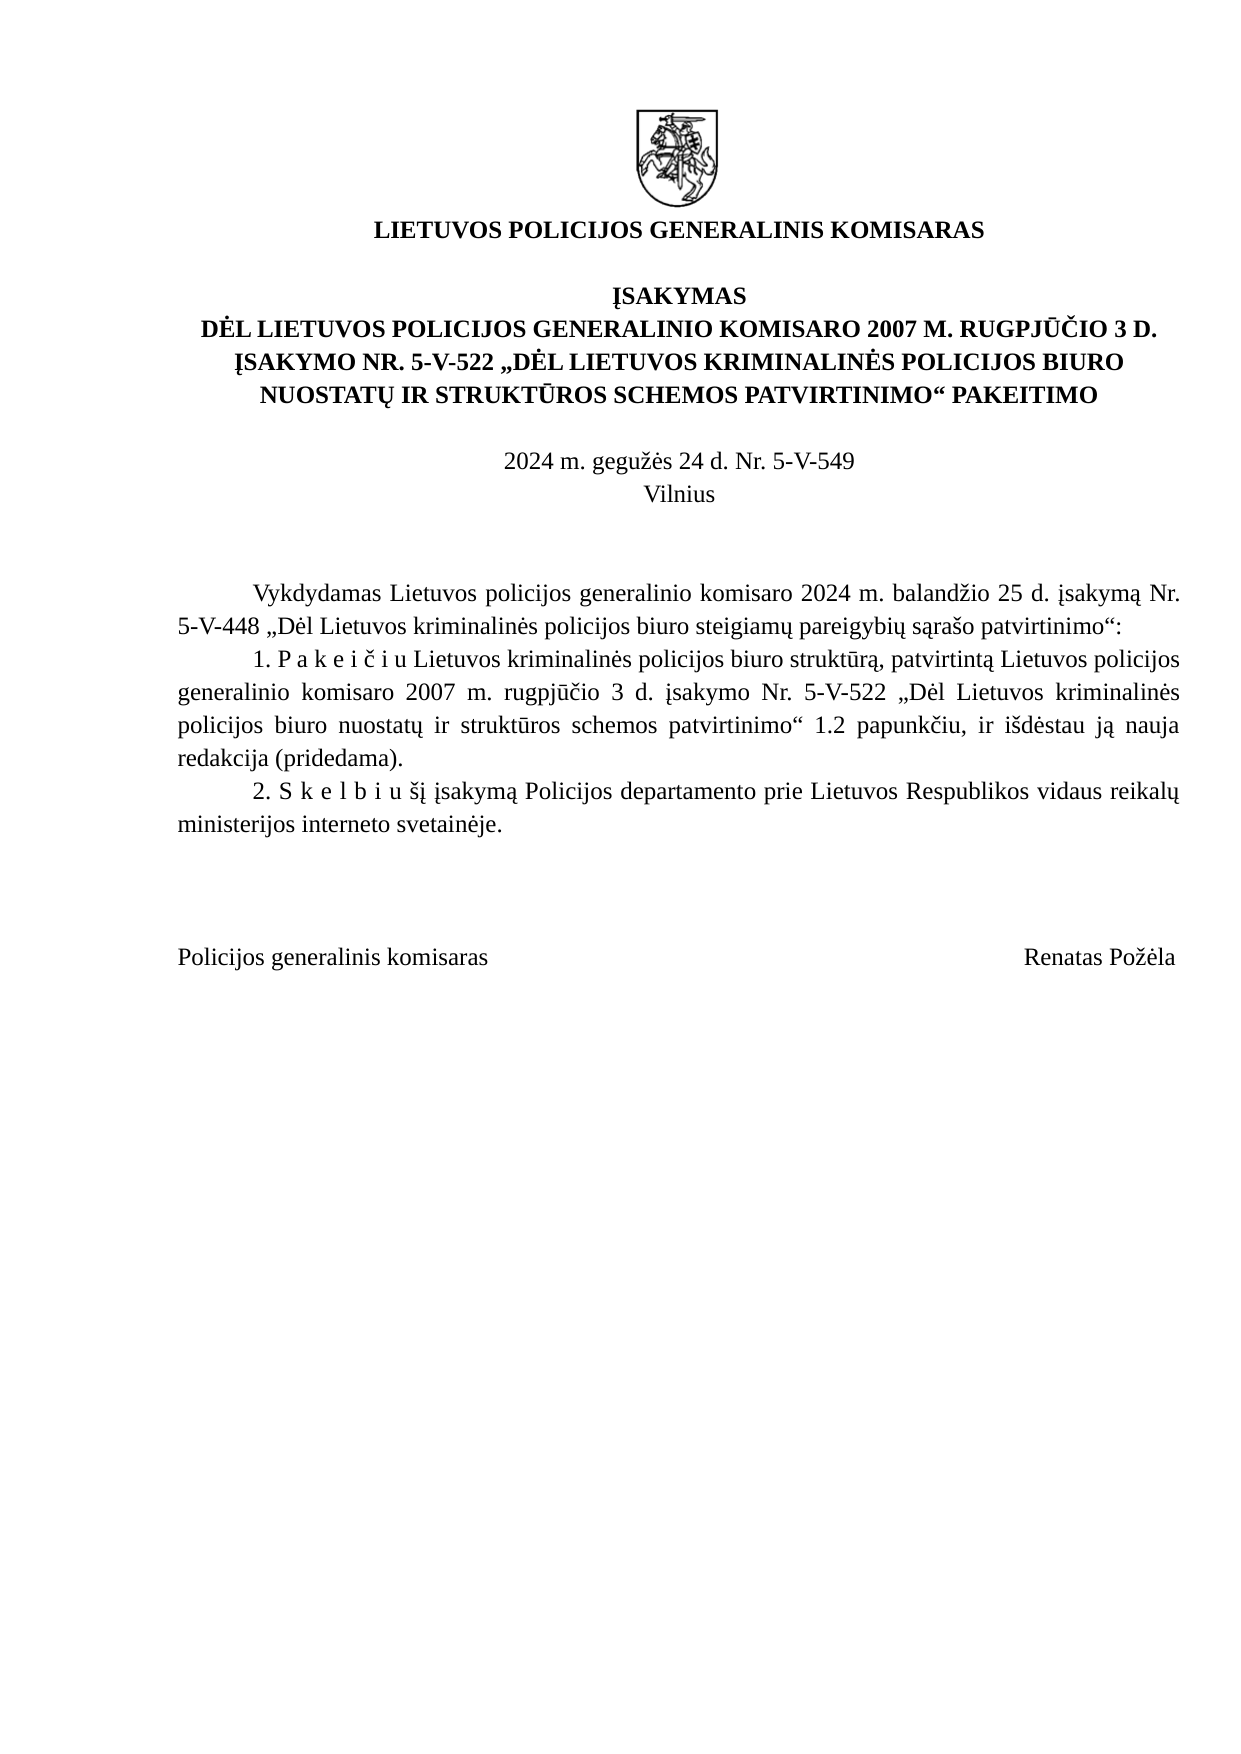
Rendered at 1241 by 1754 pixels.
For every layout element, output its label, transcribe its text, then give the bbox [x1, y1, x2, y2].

text ĮSAKYMAS [177, 281, 1181, 310]
text Lietuvos policijos generalinis komisaras [177, 215, 1181, 244]
text 1. P a k e i č i u Lietuvos kriminalinės policijos biuro struktūrą, patvirtintą Lietuvos policijos generalinio komisaro 2007 m. rugpjūčio 3 d. įsakymo Nr. 5-V-522 „Dėl Lietuvos kriminalinės policijos biuro nuostatų ir struktūros schemos patvirtinimo“ 1.2 papunkčiu, ir išdėstau ją nauja redakcija (pridedama). [177, 644, 1181, 772]
text Vykdydamas Lietuvos policijos generalinio komisaro 2024 m. balandžio 25 d. įsakymą Nr. 5-V-448 „Dėl Lietuvos kriminalinės policijos biuro steigiamų pareigybių sąrašo patvirtinimo“: [177, 578, 1181, 640]
text 2024 m. gegužės 24 d. Nr. 5-V-549 [177, 446, 1181, 475]
text DĖL LIETUVOS POLICIJOS GENERALINIO KOMISARO 2007 M. RUGPJŪČIO 3 D. ĮSAKYMO NR. 5-V-522 „DĖL LIETUVOS KRIMINALINĖS POLICIJOS BIURO NUOSTATŲ IR STRUKTŪROS SCHEMOS PATVIRTINIMO“ PAKEITIMO [177, 314, 1181, 409]
text Policijos generalinis komisaras Renatas Požėla [177, 942, 1181, 970]
text 2. S k e l b i u šį įsakymą Policijos departamento prie Lietuvos Respublikos vidaus reikalų ministerijos interneto svetainėje. [177, 776, 1181, 838]
text Vilnius [177, 479, 1181, 508]
